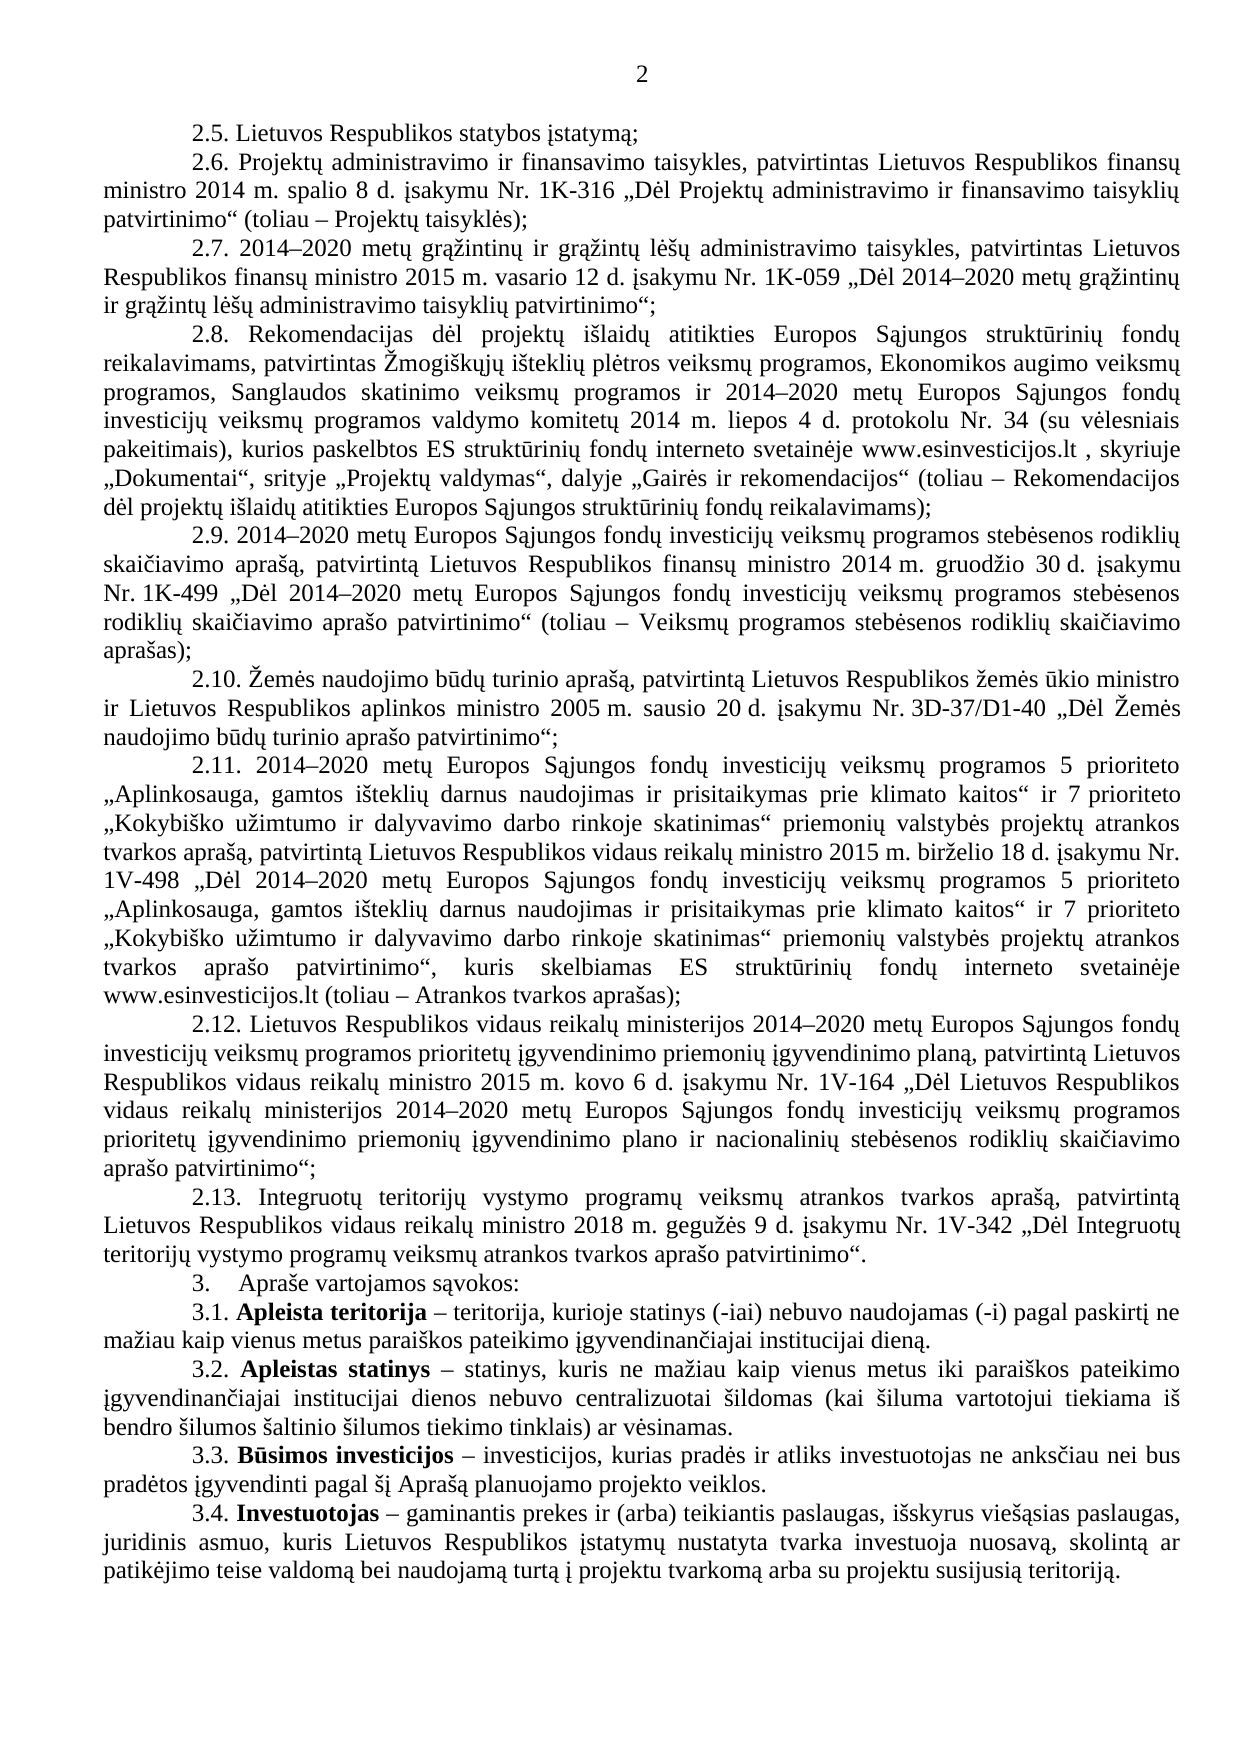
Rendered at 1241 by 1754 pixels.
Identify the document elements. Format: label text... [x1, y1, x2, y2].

text 3.2. Apleistas statinys – statinys, kuris ne mažiau kaip vienus metus iki paraiškos pateikimo įgyvendinančiajai institucijai dienos nebuvo centralizuotai šildomas (kai šiluma vartotojui tiekiama iš bendro šilumos šaltinio šilumos tiekimo tinklais) ar vėsinamas. [103, 1354, 1181, 1441]
text 2.6. Projektų administravimo ir finansavimo taisykles, patvirtintas Lietuvos Respublikos finansų ministro 2014 m. spalio 8 d. įsakymu Nr. 1K-316 „Dėl Projektų administravimo ir finansavimo taisyklių patvirtinimo“ (toliau – Projektų taisyklės); [103, 147, 1181, 233]
text 2.12. Lietuvos Respublikos vidaus reikalų ministerijos 2014–2020 metų Europos Sąjungos fondų investicijų veiksmų programos prioritetų įgyvendinimo priemonių įgyvendinimo planą, patvirtintą Lietuvos Respublikos vidaus reikalų ministro 2015 m. kovo 6 d. įsakymu Nr. 1V-164 „Dėl Lietuvos Respublikos vidaus reikalų ministerijos 2014–2020 metų Europos Sąjungos fondų investicijų veiksmų programos prioritetų įgyvendinimo priemonių įgyvendinimo plano ir nacionalinių stebėsenos rodiklių skaičiavimo aprašo patvirtinimo“; [103, 1009, 1181, 1182]
text 2.11. 2014–2020 metų Europos Sąjungos fondų investicijų veiksmų programos 5 prioriteto „Aplinkosauga, gamtos išteklių darnus naudojimas ir prisitaikymas prie klimato kaitos“ ir 7 prioriteto „Kokybiško užimtumo ir dalyvavimo darbo rinkoje skatinimas“ priemonių valstybės projektų atrankos tvarkos aprašą, patvirtintą Lietuvos Respublikos vidaus reikalų ministro 2015 m. birželio 18 d. įsakymu Nr. 1V-498 „Dėl 2014–2020 metų Europos Sąjungos fondų investicijų veiksmų programos 5 prioriteto „Aplinkosauga, gamtos išteklių darnus naudojimas ir prisitaikymas prie klimato kaitos“ ir 7 prioriteto „Kokybiško užimtumo ir dalyvavimo darbo rinkoje skatinimas“ priemonių valstybės projektų atrankos tvarkos aprašo patvirtinimo“, kuris skelbiamas ES struktūrinių fondų interneto svetainėje www.esinvesticijos.lt (toliau – Atrankos tvarkos aprašas); [103, 751, 1181, 1009]
text 3. Apraše vartojamos sąvokos: [103, 1268, 1181, 1297]
text 3.1. Apleista teritorija – teritorija, kurioje statinys (-iai) nebuvo naudojamas (-i) pagal paskirtį ne mažiau kaip vienus metus paraiškos pateikimo įgyvendinančiajai institucijai dieną. [103, 1297, 1181, 1354]
text 2.10. Žemės naudojimo būdų turinio aprašą, patvirtintą Lietuvos Respublikos žemės ūkio ministro ir Lietuvos Respublikos aplinkos ministro 2005 m. sausio 20 d. įsakymu Nr. 3D-37/D1-40 „Dėl Žemės naudojimo būdų turinio aprašo patvirtinimo“; [103, 664, 1181, 751]
text 3.3. Būsimos investicijos – investicijos, kurias pradės ir atliks investuotojas ne anksčiau nei bus pradėtos įgyvendinti pagal šį Aprašą planuojamo projekto veiklos. [103, 1441, 1181, 1498]
text 2.13. Integruotų teritorijų vystymo programų veiksmų atrankos tvarkos aprašą, patvirtintą Lietuvos Respublikos vidaus reikalų ministro 2018 m. gegužės 9 d. įsakymu Nr. 1V-342 „Dėl Integruotų teritorijų vystymo programų veiksmų atrankos tvarkos aprašo patvirtinimo“. [103, 1182, 1181, 1268]
text 3.4. Investuotojas – gaminantis prekes ir (arba) teikiantis paslaugas, išskyrus viešąsias paslaugas, juridinis asmuo, kuris Lietuvos Respublikos įstatymų nustatyta tvarka investuoja nuosavą, skolintą ar patikėjimo teise valdomą bei naudojamą turtą į projektu tvarkomą arba su projektu susijusią teritoriją. [103, 1498, 1181, 1584]
text 2.9. 2014–2020 metų Europos Sąjungos fondų investicijų veiksmų programos stebėsenos rodiklių skaičiavimo aprašą, patvirtintą Lietuvos Respublikos finansų ministro 2014 m. gruodžio 30 d. įsakymu Nr. 1K-499 „Dėl 2014–2020 metų Europos Sąjungos fondų investicijų veiksmų programos stebėsenos rodiklių skaičiavimo aprašo patvirtinimo“ (toliau – Veiksmų programos stebėsenos rodiklių skaičiavimo aprašas); [103, 521, 1181, 664]
text 2.5. Lietuvos Respublikos statybos įstatymą; [103, 118, 1181, 147]
text 2.8. Rekomendacijas dėl projektų išlaidų atitikties Europos Sąjungos struktūrinių fondų reikalavimams, patvirtintas Žmogiškųjų išteklių plėtros veiksmų programos, Ekonomikos augimo veiksmų programos, Sanglaudos skatinimo veiksmų programos ir 2014–2020 metų Europos Sąjungos fondų investicijų veiksmų programos valdymo komitetų 2014 m. liepos 4 d. protokolu Nr. 34 (su vėlesniais pakeitimais), kurios paskelbtos ES struktūrinių fondų interneto svetainėje www.esinvesticijos.lt , skyriuje „Dokumentai“, srityje „Projektų valdymas“, dalyje „Gairės ir rekomendacijos“ (toliau – Rekomendacijos dėl projektų išlaidų atitikties Europos Sąjungos struktūrinių fondų reikalavimams); [103, 319, 1181, 521]
text 2.7. 2014–2020 metų grąžintinų ir grąžintų lėšų administravimo taisykles, patvirtintas Lietuvos Respublikos finansų ministro 2015 m. vasario 12 d. įsakymu Nr. 1K-059 „Dėl 2014–2020 metų grąžintinų ir grąžintų lėšų administravimo taisyklių patvirtinimo“; [103, 233, 1181, 319]
